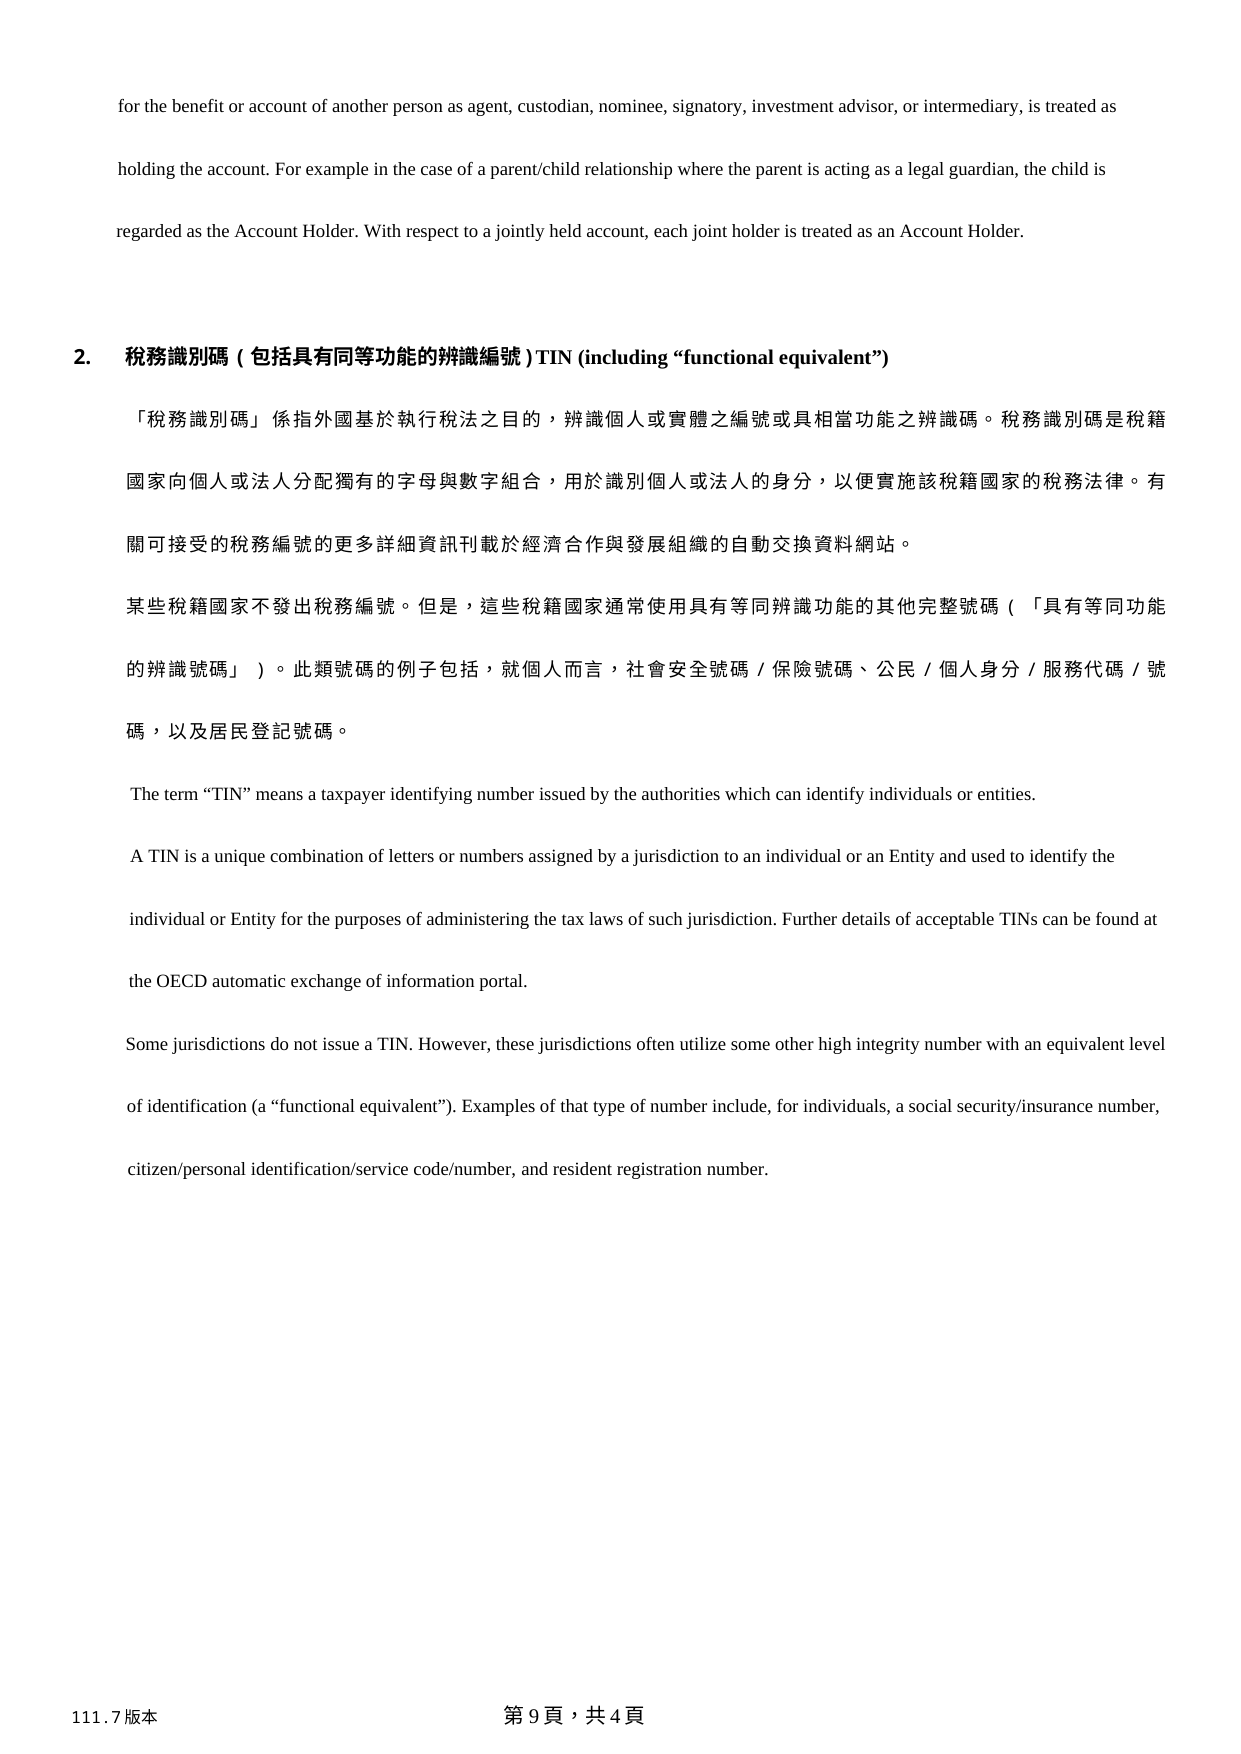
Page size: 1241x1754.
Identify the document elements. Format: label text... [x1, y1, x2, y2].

text Some jurisdictions do not issue a TIN. However, these jurisdictions often utilize some other high integrity number with an equivalent level of identification (a “functional equivalent”). Examples of that type of number include, for individuals, a social security/insurance number, citizen/personal identification/service code/number, and resident registration number. [118, 1002, 1167, 1189]
list 稅務識別碼(包括具有同等功能的辨識編號)TIN (including “functional equivalent”) 「稅務識別碼」係指外國基於執行稅法之目的，辨識個人或實體之編號或具相當功能之辨識碼。稅務識別碼是稅籍國家向個人或法人分配獨有的字母與數字組合，用於識別個人或法人的身分，以便實施該稅籍國家的稅務法律。有關可接受的稅務編號的更多詳細資訊刊載於經濟合作與發展組織的自動交換資料網站。 [73, 314, 1167, 564]
text for the benefit or account of another person as agent, custodian, nominee, signatory, investment advisor, or intermediary, is treated as holding the account. For example in the case of a parent/child relationship where the parent is acting as a legal guardian, the child is regarded as the Account Holder. With respect to a jointly held account, each joint holder is treated as an Account Holder. [110, 64, 1167, 252]
text The term “TIN” means a taxpayer identifying number issued by the authorities which can identify individuals or entities. [118, 752, 1167, 814]
text 某些稅籍國家不發出稅務編號。但是，這些稅籍國家通常使用具有等同辨識功能的其他完整號碼(「具有等同功能的辨識號碼」)。此類號碼的例子包括，就個人而言，社會安全號碼/保險號碼、公民/個人身分/服務代碼/號碼，以及居民登記號碼。 [117, 564, 1167, 752]
text A TIN is a unique combination of letters or numbers assigned by a jurisdiction to an individual or an Entity and used to identify the individual or Entity for the purposes of administering the tax laws of such jurisdiction. Further details of acceptable TINs can be found at the OECD automatic exchange of information portal. [118, 814, 1167, 1002]
